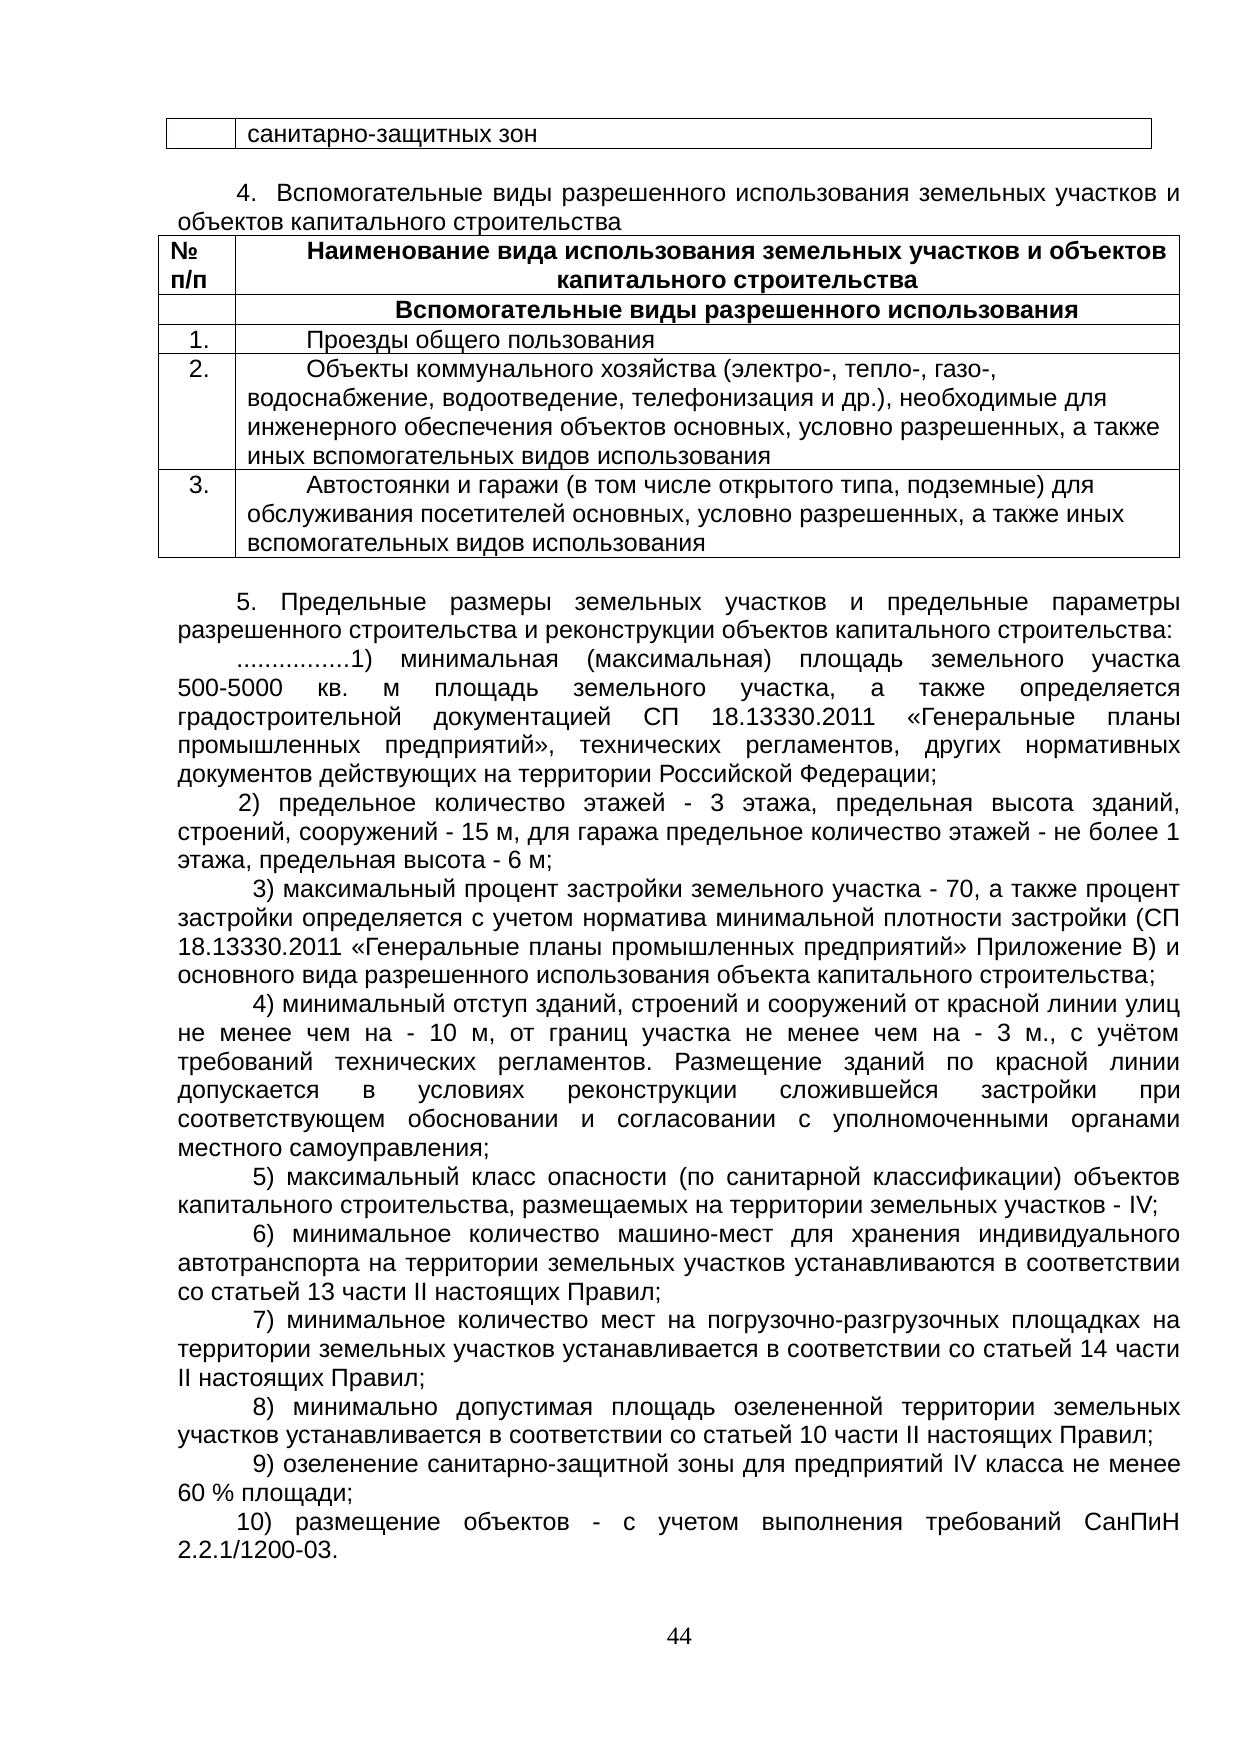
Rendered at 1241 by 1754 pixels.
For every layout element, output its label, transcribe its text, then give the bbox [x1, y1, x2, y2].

table_cell 2. [159, 354, 235, 469]
table_cell Проезды общего пользования [236, 325, 1179, 353]
table_cell [167, 119, 235, 148]
text 2) предельное количество этажей - 3 этажа, предельная высота зданий, строений, сооружений - 15 м, для гаража предельное количество этажей - не более 1 этажа, предельная высота - 6 м; [177, 788, 1181, 874]
text 9) озеленение санитарно-защитной зоны для предприятий IV класса не менее 60 % площади; [177, 1449, 1181, 1506]
table_cell Автостоянки и гаражи (в том числе открытого типа, подземные) для обслуживания посетителей основных, условно разрешенных, а также иных вспомогательных видов использования [236, 470, 1179, 557]
table_header Наименование вида использования земельных участков и объектов капитального строительства [236, 236, 1179, 294]
text 3) максимальный процент застройки земельного участка - 70, а также процент застройки определяется с учетом норматива минимальной плотности застройки (СП 18.13330.2011 «Генеральные планы промышленных предприятий» Приложение В) и основного вида разрешенного использования объекта капитального строительства; [177, 874, 1181, 989]
text 7) минимальное количество мест на погрузочно-разгрузочных площадках на территории земельных участков устанавливается в соответствии со статьей 14 части II настоящих Правил; [177, 1305, 1181, 1391]
table_cell [159, 295, 235, 323]
text 4. Вспомогательные виды разрешенного использования земельных участков и объектов капитального строительства [177, 178, 1181, 235]
text 5. Предельные размеры земельных участков и предельные параметры разрешенного строительства и реконструкции объектов капитального строительства: [177, 586, 1181, 644]
text 10) размещение объектов - с учетом выполнения требований СанПиН 2.2.1/1200-03. [177, 1506, 1181, 1564]
text 6) минимальное количество машино-мест для хранения индивидуального автотранспорта на территории земельных участков устанавливаются в соответствии со статьей 13 части II настоящих Правил; [177, 1219, 1181, 1305]
text 1) минимальная (максимальная) площадь земельного участка 500-5000 кв. м площадь земельного участка, а также определяется градостроительной документацией СП 18.13330.2011 «Генеральные планы промышленных предприятий», технических регламентов, других нормативных документов действующих на территории Российской Федерации; [177, 644, 1181, 788]
text 5) максимальный класс опасности (по санитарной классификации) объектов капитального строительства, размещаемых на территории земельных участков - IV; [177, 1161, 1181, 1219]
table_cell санитарно-защитных зон [236, 119, 1151, 148]
table_cell 3. [159, 470, 235, 557]
table_cell Объекты коммунального хозяйства (электро-, тепло-, газо-, водоснабжение, водоотведение, телефонизация и др.), необходимые для инженерного обеспечения объектов основных, условно разрешенных, а также иных вспомогательных видов использования [236, 354, 1179, 469]
text 4) минимальный отступ зданий, строений и сооружений от красной линии улиц не менее чем на - 10 м, от границ участка не менее чем на - 3 м., с учётом требований технических регламентов. Размещение зданий по красной линии допускается в условиях реконструкции сложившейся застройки при соответствующем обосновании и согласовании с уполномоченными органами местного самоуправления; [177, 989, 1181, 1161]
table_cell 1. [159, 325, 235, 353]
table_cell Вспомогательные виды разрешенного использования [236, 295, 1179, 323]
text 8) минимально допустимая площадь озелененной территории земельных участков устанавливается в соответствии со статьей 10 части II настоящих Правил; [177, 1391, 1181, 1449]
table_header № п/п [159, 236, 235, 294]
